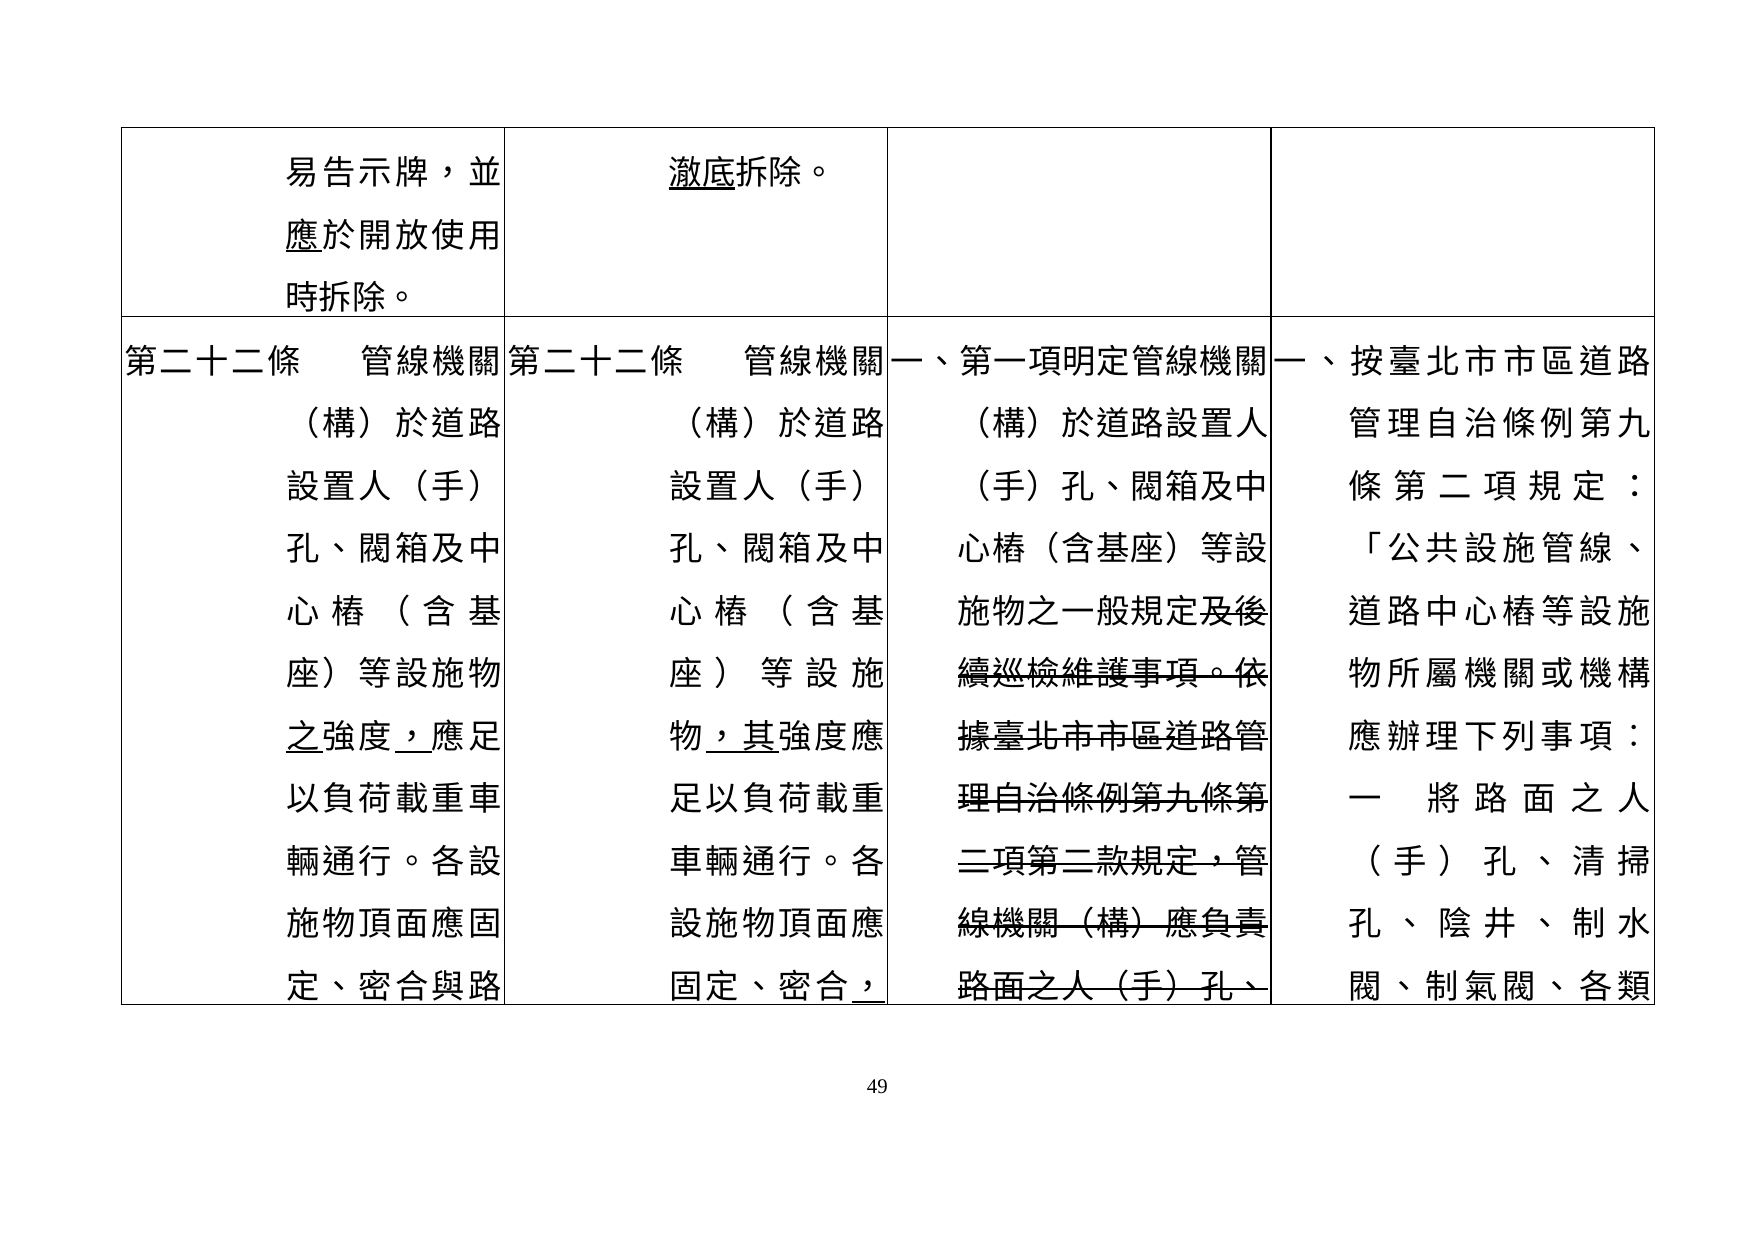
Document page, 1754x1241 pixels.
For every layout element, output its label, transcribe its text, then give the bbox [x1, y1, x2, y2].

table_cell 第一項明定道路上新設之人（手）孔設置規定方式。 第二項明定管線機關（構）辦理既設人（手）孔施工時，應視其施工類別向主管機關報備或申請許可核准後，始使得施工，係審酌既設人（手）孔之啟閉及其與周圍路面緩衝材料等局部修復之施工，因不涉及挖掘與破壞道路路面之行為，報備後即可施工，惟既設人（手）孔之調平或調升、降之施工，因涉及挖掘與破壞道路路面之行為，需申請許可後始得施工。 第三項明定人（手）孔施工中告示牌之設置方式，以告知用路人相關施工資訊。 第四項明定人（手）孔施工後告示牌之設置方式，以告知用路人相關施工資訊。 [888, 128, 1270, 316]
table_cell 一、按臺北市市區道路管理自治條例第九條第二項規定：「公共設施管線、道路中心樁等設施物所屬機關或機構應辦理下列事項︰一 將路面之人（手）孔、清掃孔、陰井、制水閥、制氣閥、各類 [1272, 317, 1654, 1004]
table_cell 第二十二條 管線機關（構）於道路設置人（手）孔、閥箱及中心樁（含基座）等設施物，其強度應足以負荷載重車輛通行。各設施物頂面應固定、密合， [505, 317, 887, 1004]
table_cell [1272, 128, 1654, 316]
table_cell 易告示牌，並應於開放使用時拆除。 [122, 128, 504, 316]
table_cell 第二十二條 管線機關（構）於道路設置人（手）孔、閥箱及中心樁（含基座）等設施物之強度，應足以負荷載重車輛通行。各設施物頂面應固定、密合與路 [122, 317, 504, 1004]
table_cell 一、第一項明定管線機關（構）於道路設置人（手）孔、閥箱及中心樁（含基座）等設施物之一般規定及後續巡檢維護事項。依據臺北市市區道路管理自治條例第九條第二項第二款規定，管線機關（構）應負責路面之人（手）孔、 [888, 317, 1270, 1004]
table_cell 澈底拆除。 [505, 128, 887, 316]
